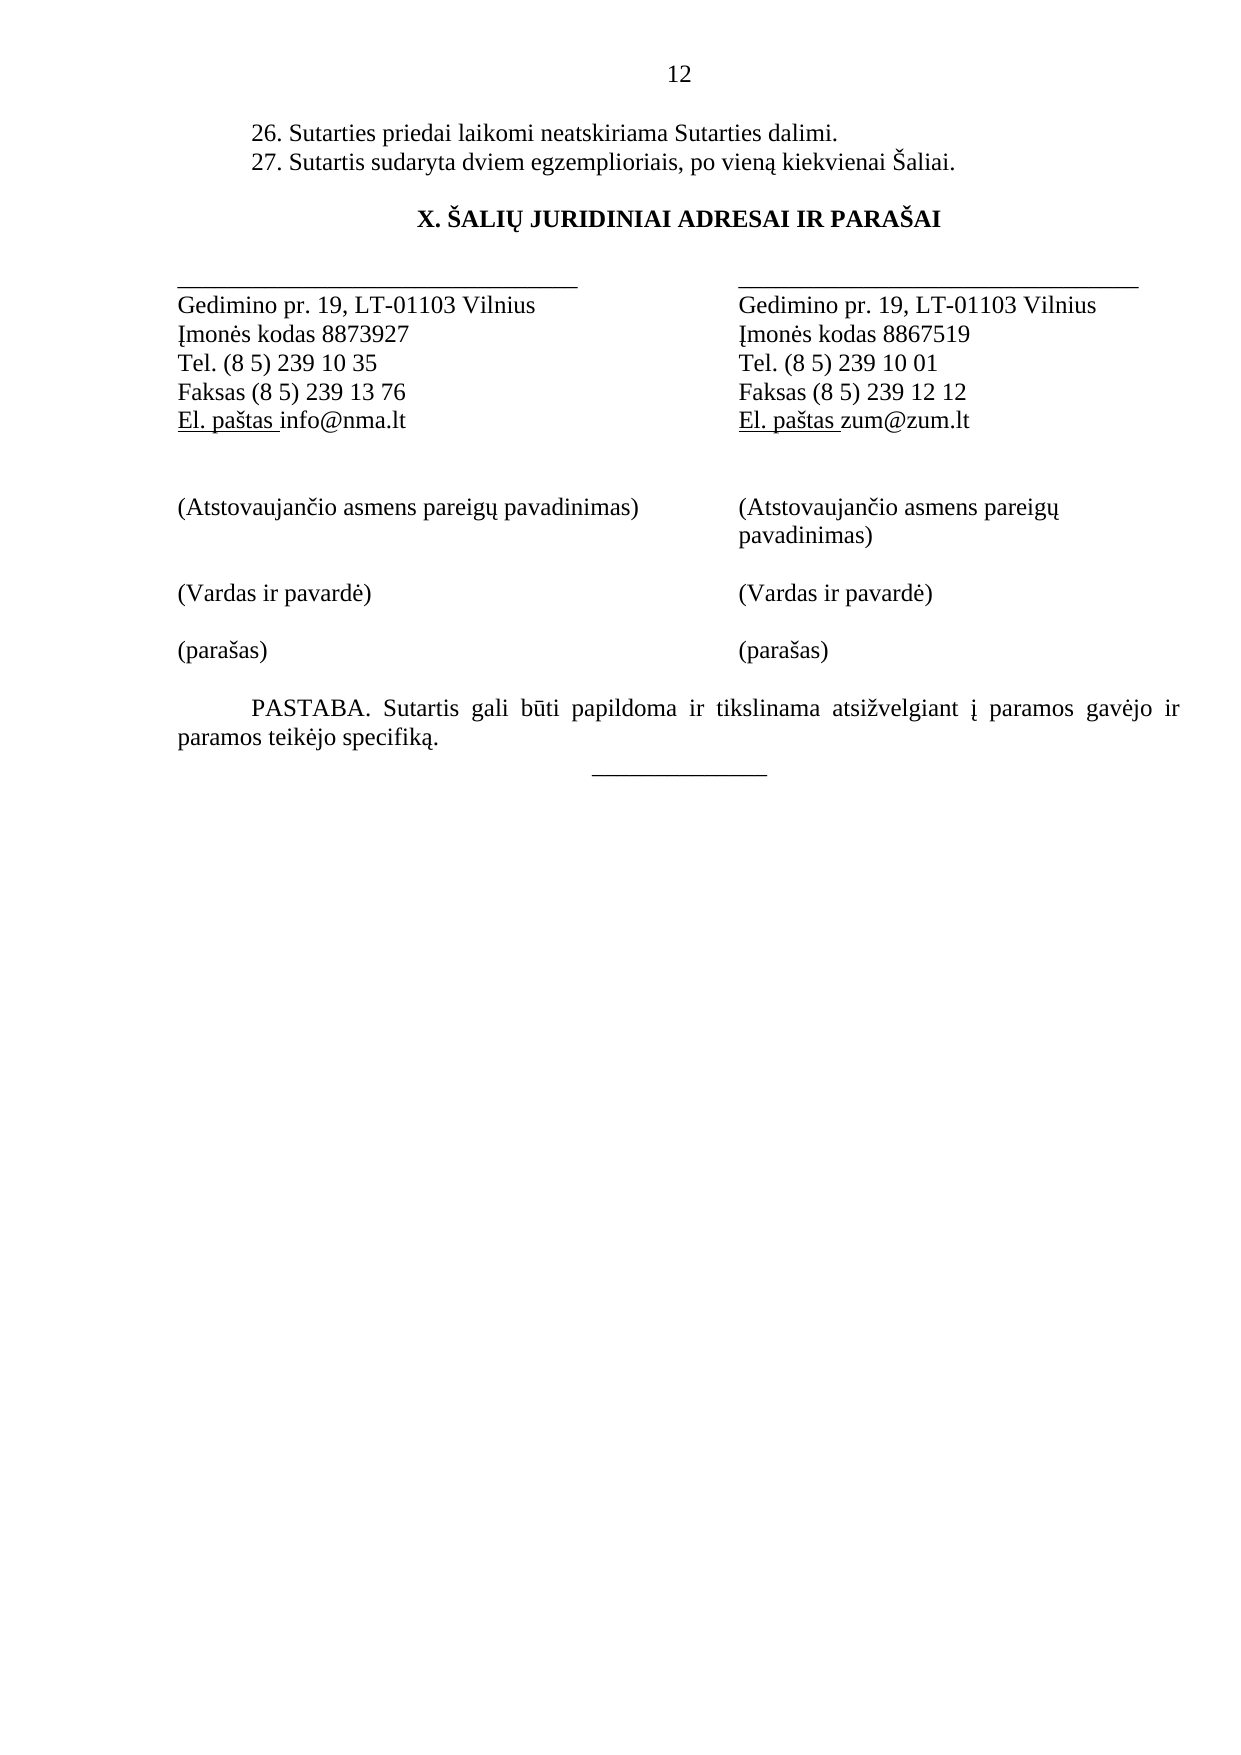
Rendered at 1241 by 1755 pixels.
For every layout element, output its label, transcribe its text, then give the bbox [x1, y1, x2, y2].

text (Vardas ir pavardė) (Vardas ir pavardė) [177, 578, 1181, 607]
text Įmonės kodas 8873927 Įmonės kodas 8867519 [177, 319, 1181, 348]
text 26. Sutarties priedai laikomi neatskiriama Sutarties dalimi. [177, 118, 1181, 147]
text (Atstovaujančio asmens pareigų pavadinimas) (Atstovaujančio asmens pareigų [177, 492, 1181, 521]
text El. paštas info@nma.lt El. paštas zum@zum.lt [177, 406, 1181, 434]
text Faksas (8 5) 239 13 76 Faksas (8 5) 239 12 12 [177, 377, 1181, 406]
text (parašas) (parašas) [177, 636, 1181, 664]
text Gedimino pr. 19, LT-01103 Vilnius Gedimino pr. 19, LT-01103 Vilnius [177, 291, 1181, 319]
text Tel. (8 5) 239 10 35 Tel. (8 5) 239 10 01 [177, 348, 1181, 377]
text ________________________________ ________________________________ [177, 262, 1181, 291]
text X. Šalių juridiniai adresai ir parašai [177, 204, 1181, 233]
text pavadinimas) [177, 521, 1181, 549]
text 27. Sutartis sudaryta dviem egzemplioriais, po vieną kiekvienai Šaliai. [177, 147, 1181, 176]
text ______________ [177, 751, 1181, 779]
text PASTABA. Sutartis gali būti papildoma ir tikslinama atsižvelgiant į paramos gavėjo ir paramos teikėjo specifiką. [177, 693, 1181, 751]
